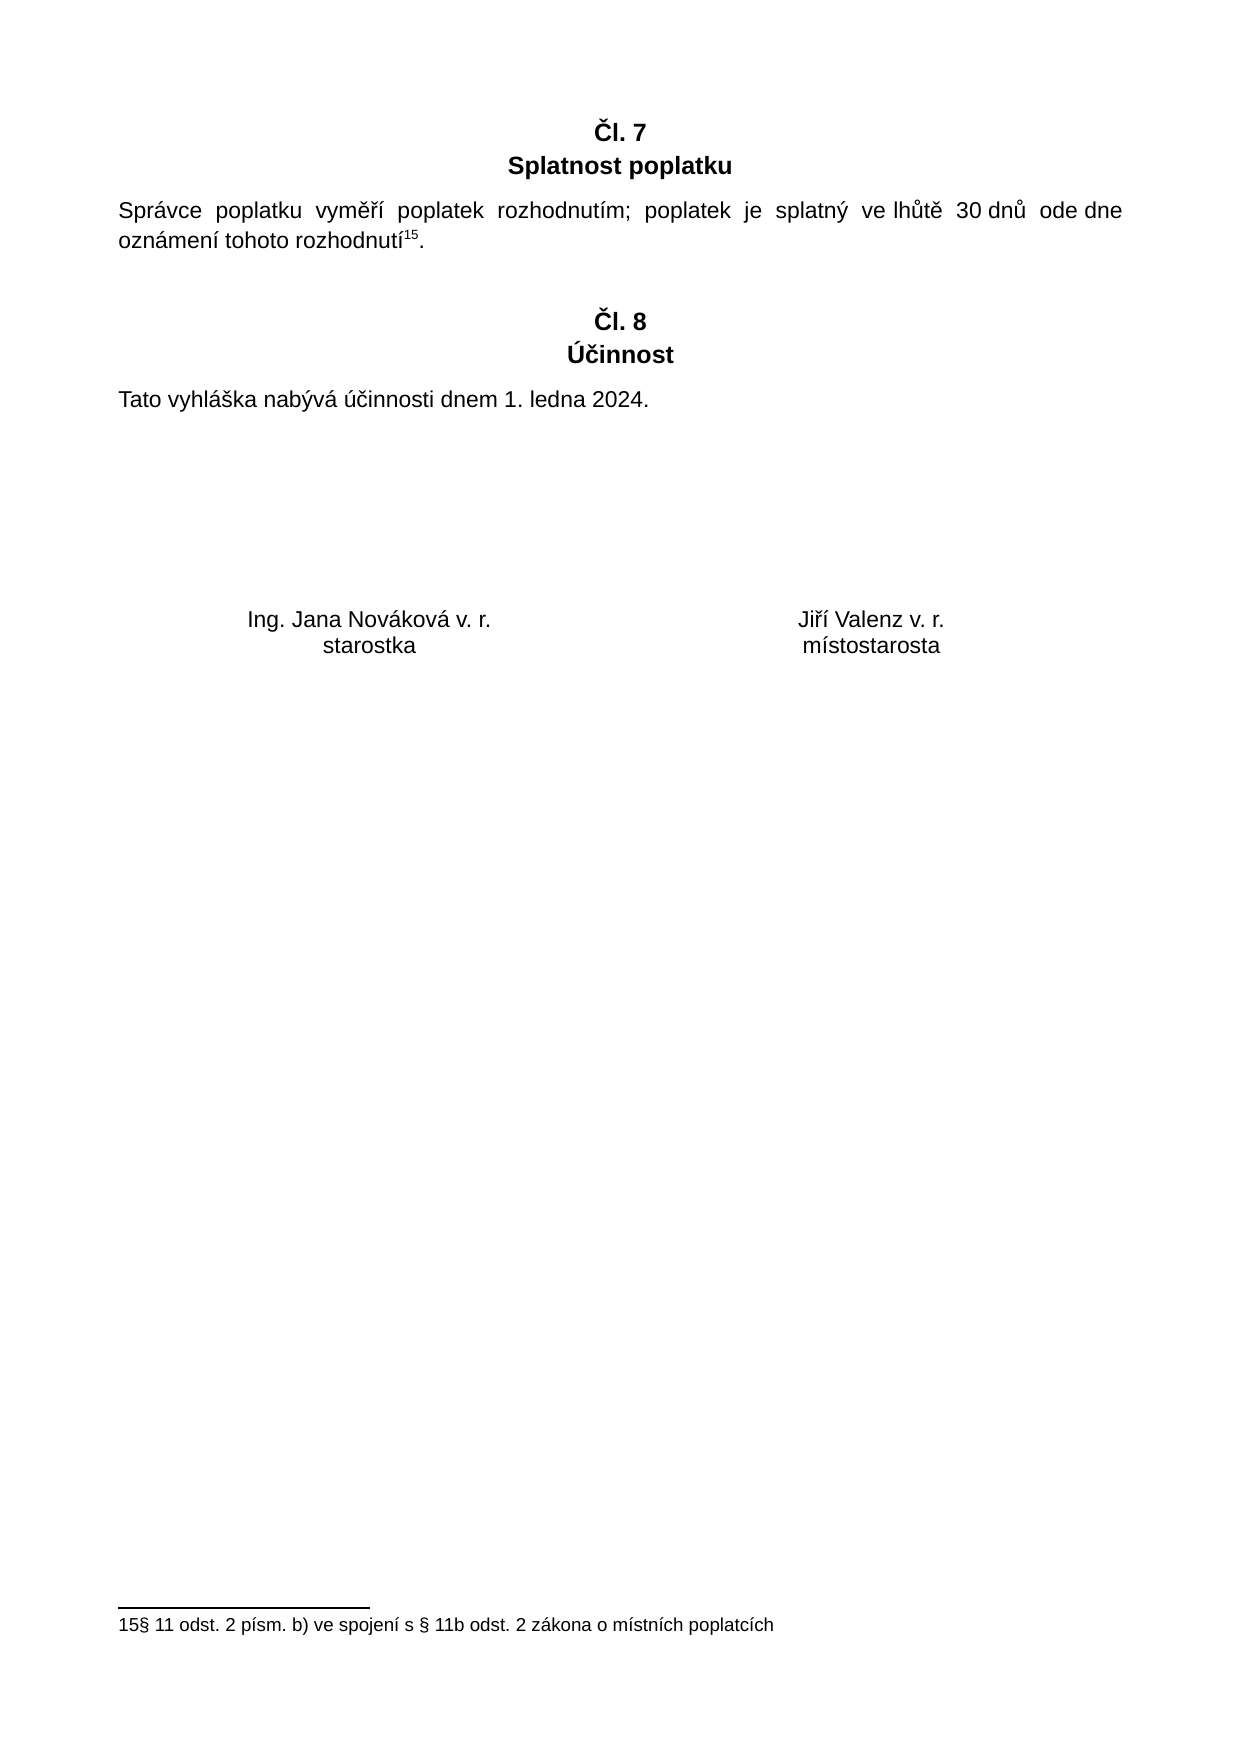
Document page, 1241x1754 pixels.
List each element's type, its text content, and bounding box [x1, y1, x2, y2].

subtitle Čl. 8 Účinnost [118, 307, 1122, 369]
table_cell [620, 665, 1122, 783]
table_cell [118, 665, 620, 783]
table_header Jiří Valenz v. r. místostarosta [620, 546, 1122, 664]
table_header Ing. Jana Nováková v. r. starostka [118, 546, 620, 664]
text Tato vyhláška nabývá účinnosti dnem 1. ledna 2024. [118, 386, 1122, 412]
text § 11 odst. 2 písm. b) ve spojení s § 11b odst. 2 zákona o místních poplatcích [118, 1614, 1122, 1635]
text Správce poplatku vyměří poplatek rozhodnutím; poplatek je splatný ve lhůtě 30 dnů ode dne oznámení tohoto rozhodnutí. [118, 197, 1122, 253]
subtitle Čl. 7 Splatnost poplatku [118, 118, 1122, 180]
